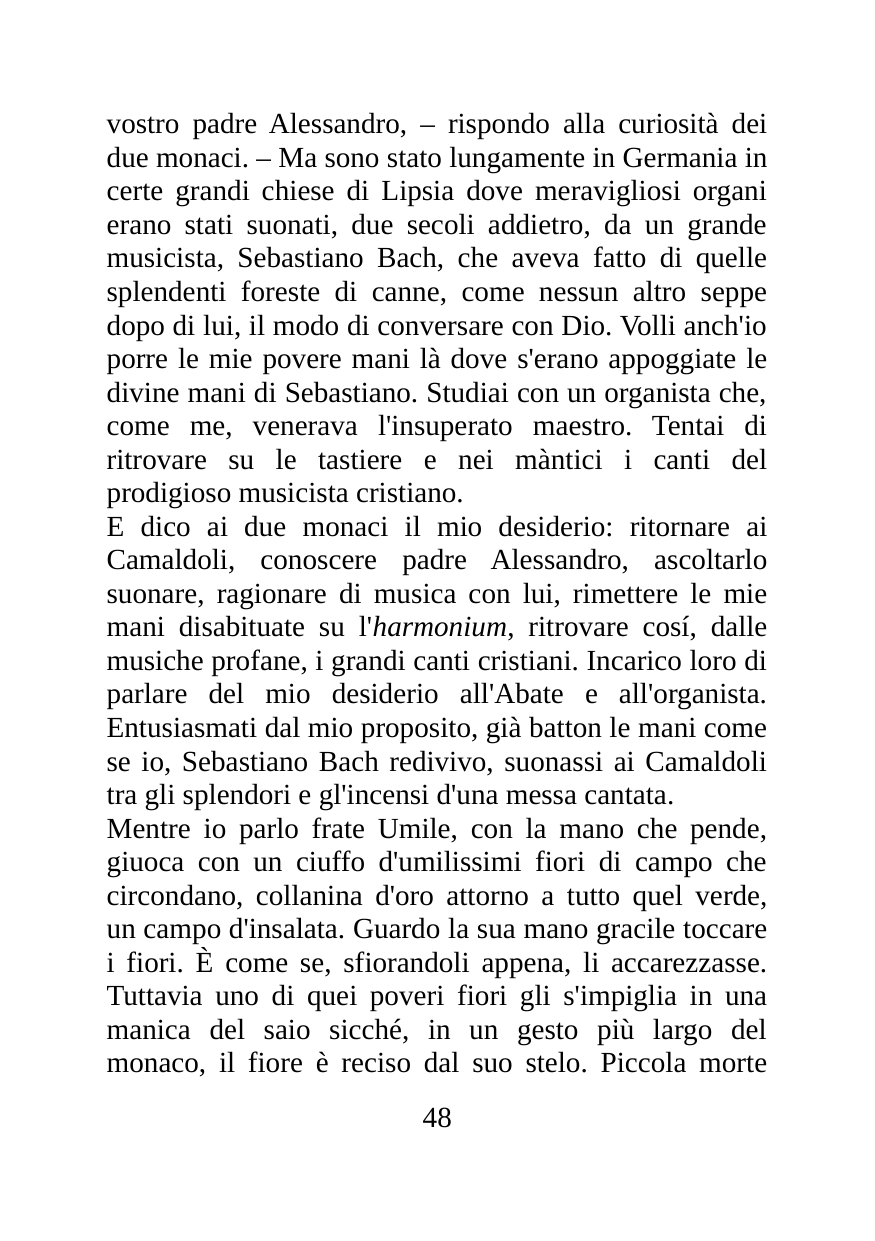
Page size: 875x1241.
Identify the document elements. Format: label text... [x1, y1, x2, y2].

text Mentre io parlo frate Umile, con la mano che pende, giuoca con un ciuffo d'umilissimi fiori di campo che circondano, collanina d'oro attorno a tutto quel verde, un campo d'insalata. Guardo la sua mano gracile toccare i fiori. È come se, sfiorandoli appena, li accarezzasse. Tuttavia uno di quei poveri fiori gli s'impiglia in una manica del saio sicché, in un gesto più largo del monaco, il fiore è reciso dal suo stelo. Piccola morte [106, 811, 768, 1079]
text vostro padre Alessandro, – rispondo alla curiosità dei due monaci. – Ma sono stato lungamente in Germania in certe grandi chiese di Lipsia dove meravigliosi organi erano stati suonati, due secoli addietro, da un grande musicista, Sebastiano Bach, che aveva fatto di quelle splendenti foreste di canne, come nessun altro seppe dopo di lui, il modo di conversare con Dio. Volli anch'io porre le mie povere mani là dove s'erano appoggiate le divine mani di Sebastiano. Studiai con un organista che, come me, venerava l'insuperato maestro. Tentai di ritrovare su le tastiere e nei màntici i canti del prodigioso musicista cristiano. [106, 106, 768, 509]
text E dico ai due monaci il mio desiderio: ritornare ai Camaldoli, conoscere padre Alessandro, ascoltarlo suonare, ragionare di musica con lui, rimettere le mie mani disabituate su l'harmonium, ritrovare cosí, dalle musiche profane, i grandi canti cristiani. Incarico loro di parlare del mio desiderio all'Abate e all'organista. Entusiasmati dal mio proposito, già batton le mani come se io, Sebastiano Bach redivivo, suonassi ai Camaldoli tra gli splendori e gl'incensi d'una messa cantata. [106, 509, 768, 811]
